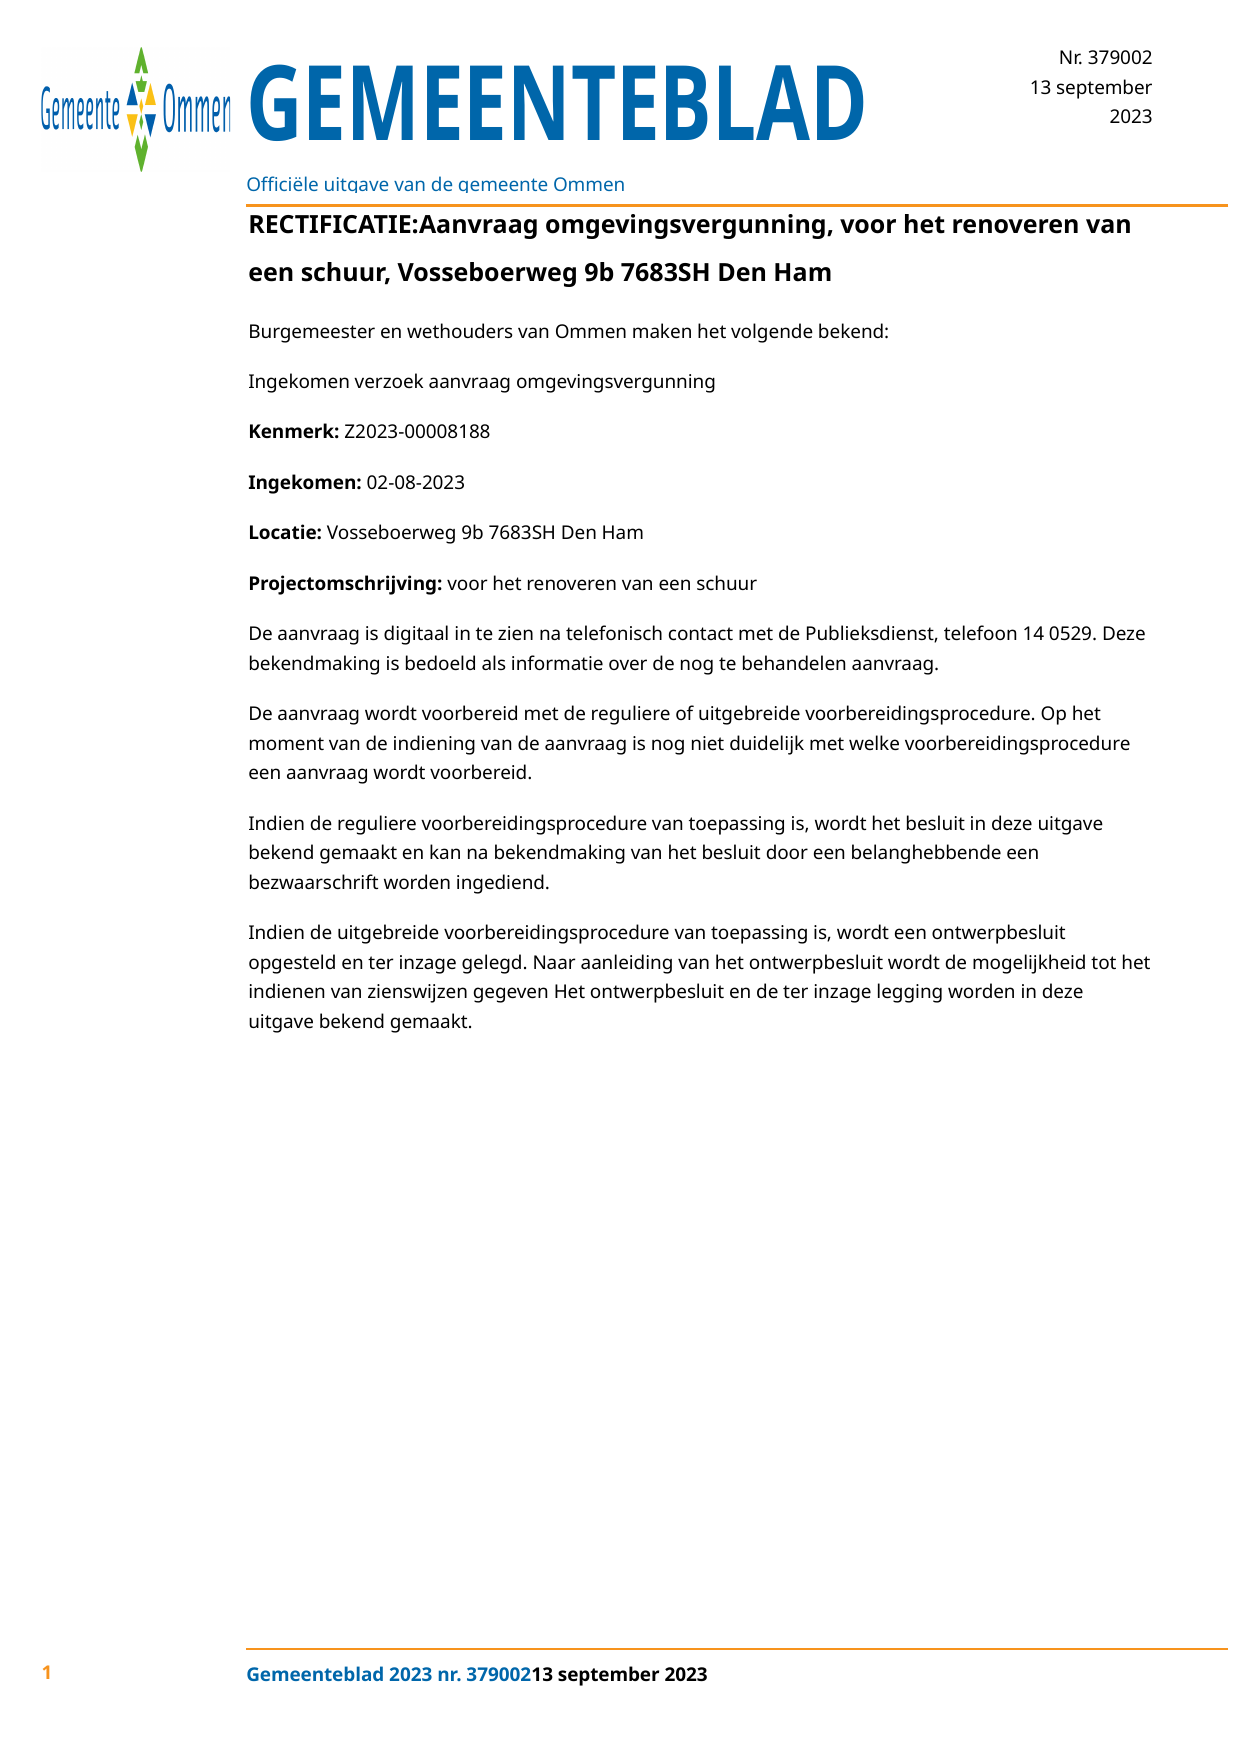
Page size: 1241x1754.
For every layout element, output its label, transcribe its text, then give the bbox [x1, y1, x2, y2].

text De aanvraag is digitaal in te zien na telefonisch contact met de Publieksdienst, telefoon 14 0529. Deze bekendmaking is bedoeld als informatie over de nog te behandelen aanvraag. [248, 620, 1152, 676]
text Locatie: Vosseboerweg 9b 7683SH Den Ham [248, 519, 1152, 545]
text Ingekomen: 02-08-2023 [248, 469, 1152, 495]
text Projectomschrijving: voor het renoveren van een schuur [248, 570, 1152, 596]
text RECTIFICATIE:Aanvraag omgevingsvergunning, voor het renoveren van een schuur, Vosseboerweg 9b 7683SH Den Ham [248, 207, 1152, 288]
text Indien de uitgebreide voorbereidingsprocedure van toepassing is, wordt een ontwerpbesluit opgesteld en ter inzage gelegd. Naar aanleiding van het ontwerpbesluit wordt de mogelijkheid tot het indienen van zienswijzen gegeven Het ontwerpbesluit en de ter inzage legging worden in deze uitgave bekend gemaakt. [248, 919, 1152, 1034]
text Burgemeester en wethouders van Ommen maken het volgende bekend: [248, 318, 1152, 344]
picture [41, 47, 231, 172]
text Indien de reguliere voorbereidingsprocedure van toepassing is, wordt het besluit in deze uitgave bekend gemaakt en kan na bekendmaking van het besluit door een belanghebbende een bezwaarschrift worden ingediend. [248, 810, 1152, 895]
text Kenmerk: Z2023-00008188 [248, 419, 1152, 444]
text De aanvraag wordt voorbereid met de reguliere of uitgebreide voorbereidingsprocedure. Op het moment van de indiening van de aanvraag is nog niet duidelijk met welke voorbereidingsprocedure een aanvraag wordt voorbereid. [248, 700, 1152, 785]
text Ingekomen verzoek aanvraag omgevingsvergunning [248, 368, 1152, 394]
